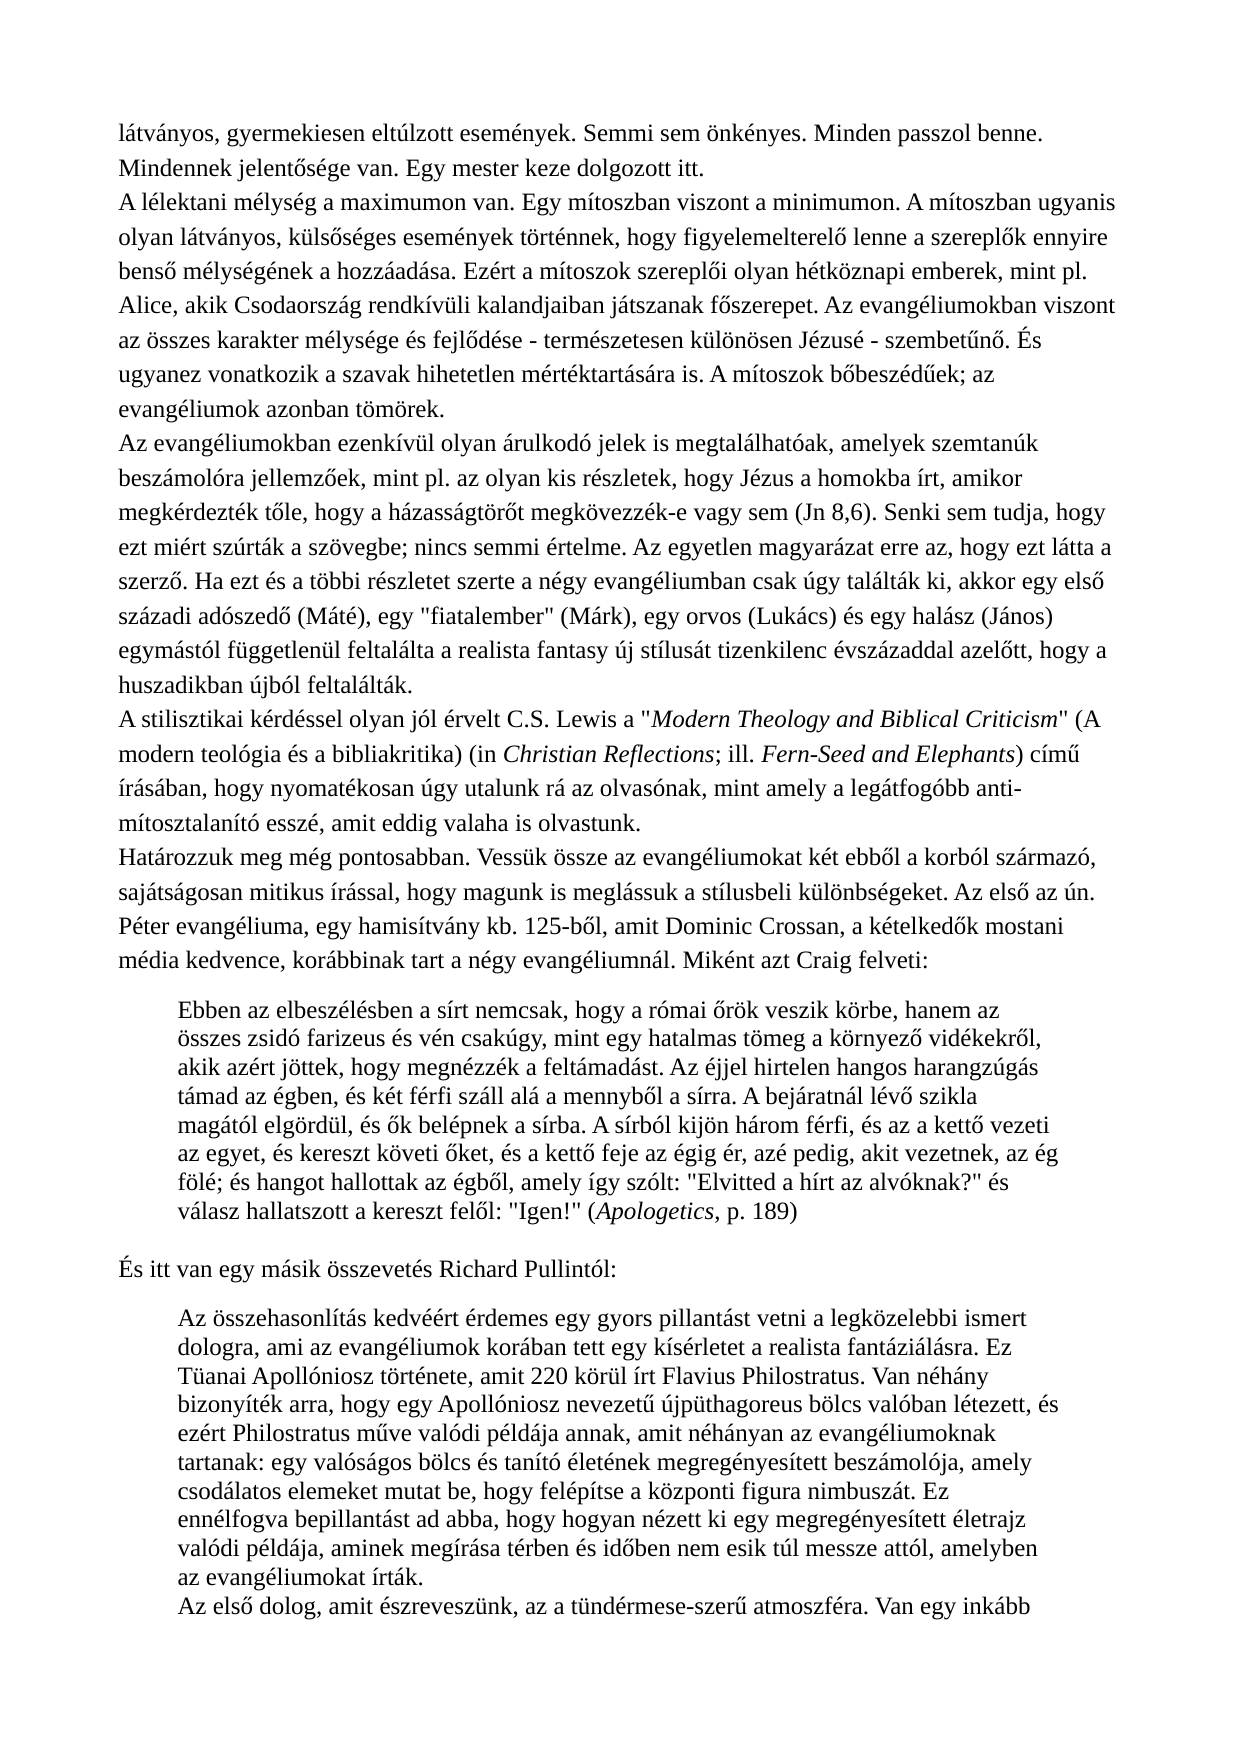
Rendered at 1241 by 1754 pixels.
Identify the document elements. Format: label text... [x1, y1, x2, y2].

text Ebben az elbeszélésben a sírt nemcsak, hogy a római őrök veszik körbe, hanem az összes zsidó farizeus és vén csakúgy, mint egy hatalmas tömeg a környező vidékekről, akik azért jöttek, hogy megnézzék a feltámadást. Az éjjel hirtelen hangos harangzúgás támad az égben, és két férfi száll alá a mennyből a sírra. A bejáratnál lévő szikla magától elgördül, és ők belépnek a sírba. A sírból kijön három férfi, és az a kettő vezeti az egyet, és kereszt követi őket, és a kettő feje az égig ér, azé pedig, akit vezetnek, az ég fölé; és hangot hallottak az égből, amely így szólt: "Elvitted a hírt az alvóknak?" és válasz hallatszott a kereszt felől: "Igen!" (Apologetics, p. 189) [177, 995, 1063, 1225]
text És itt van egy másik összevetés Richard Pullintól: [118, 1254, 1122, 1283]
text látványos, gyermekiesen eltúlzott események. Semmi sem önkényes. Minden passzol benne. Mindennek jelentősége van. Egy mester keze dolgozott itt. A lélektani mélység a maximumon van. Egy mítoszban viszont a minimumon. A mítoszban ugyanis olyan látványos, külsőséges események történnek, hogy figyelemelterelő lenne a szereplők ennyire benső mélységének a hozzáadása. Ezért a mítoszok szereplői olyan hétköznapi emberek, mint pl. Alice, akik Csodaország rendkívüli kalandjaiban játszanak főszerepet. Az evangéliumokban viszont az összes karakter mélysége és fejlődése - természetesen különösen Jézusé - szembetűnő. És ugyanez vonatkozik a szavak hihetetlen mértéktartására is. A mítoszok bőbeszédűek; az evangéliumok azonban tömörek. Az evangéliumokban ezenkívül olyan árulkodó jelek is megtalálhatóak, amelyek szemtanúk beszámolóra jellemzőek, mint pl. az olyan kis részletek, hogy Jézus a homokba írt, amikor megkérdezték tőle, hogy a házasságtörőt megkövezzék-e vagy sem (Jn 8,6). Senki sem tudja, hogy ezt miért szúrták a szövegbe; nincs semmi értelme. Az egyetlen magyarázat erre az, hogy ezt látta a szerző. Ha ezt és a többi részletet szerte a négy evangéliumban csak úgy találták ki, akkor egy első századi adószedő (Máté), egy "fiatalember" (Márk), egy orvos (Lukács) és egy halász (János) egymástól függetlenül feltalálta a realista fantasy új stílusát tizenkilenc évszázaddal azelőtt, hogy a huszadikban újból feltalálták. A stilisztikai kérdéssel olyan jól érvelt C.S. Lewis a "Modern Theology and Biblical Criticism" (A modern teológia és a bibliakritika) (in Christian Reflections; ill. Fern-Seed and Elephants) című írásában, hogy nyomatékosan úgy utalunk rá az olvasónak, mint amely a legátfogóbb anti-mítosztalanító esszé, amit eddig valaha is olvastunk. Határozzuk meg még pontosabban. Vessük össze az evangéliumokat két ebből a korból származó, sajátságosan mitikus írással, hogy magunk is meglássuk a stílusbeli különbségeket. Az első az ún. Péter evangéliuma, egy hamisítvány kb. 125-ből, amit Dominic Crossan, a kételkedők mostani média kedvence, korábbinak tart a négy evangéliumnál. Miként azt Craig felveti: [118, 118, 1122, 974]
text Az összehasonlítás kedvéért érdemes egy gyors pillantást vetni a legközelebbi ismert dologra, ami az evangéliumok korában tett egy kísérletet a realista fantáziálásra. Ez Tüanai Apollóniosz története, amit 220 körül írt Flavius Philostratus. Van néhány bizonyíték arra, hogy egy Apollóniosz nevezetű újpüthagoreus bölcs valóban létezett, és ezért Philostratus műve valódi példája annak, amit néhányan az evangéliumoknak tartanak: egy valóságos bölcs és tanító életének megregényesített beszámolója, amely csodálatos elemeket mutat be, hogy felépítse a központi figura nimbuszát. Ez ennélfogva bepillantást ad abba, hogy hogyan nézett ki egy megregényesített életrajz valódi példája, aminek megírása térben és időben nem esik túl messze attól, amelyben az evangéliumokat írták. Az első dolog, amit észreveszünk, az a tündérmese-szerű atmoszféra. Van egy inkább [177, 1303, 1063, 1619]
